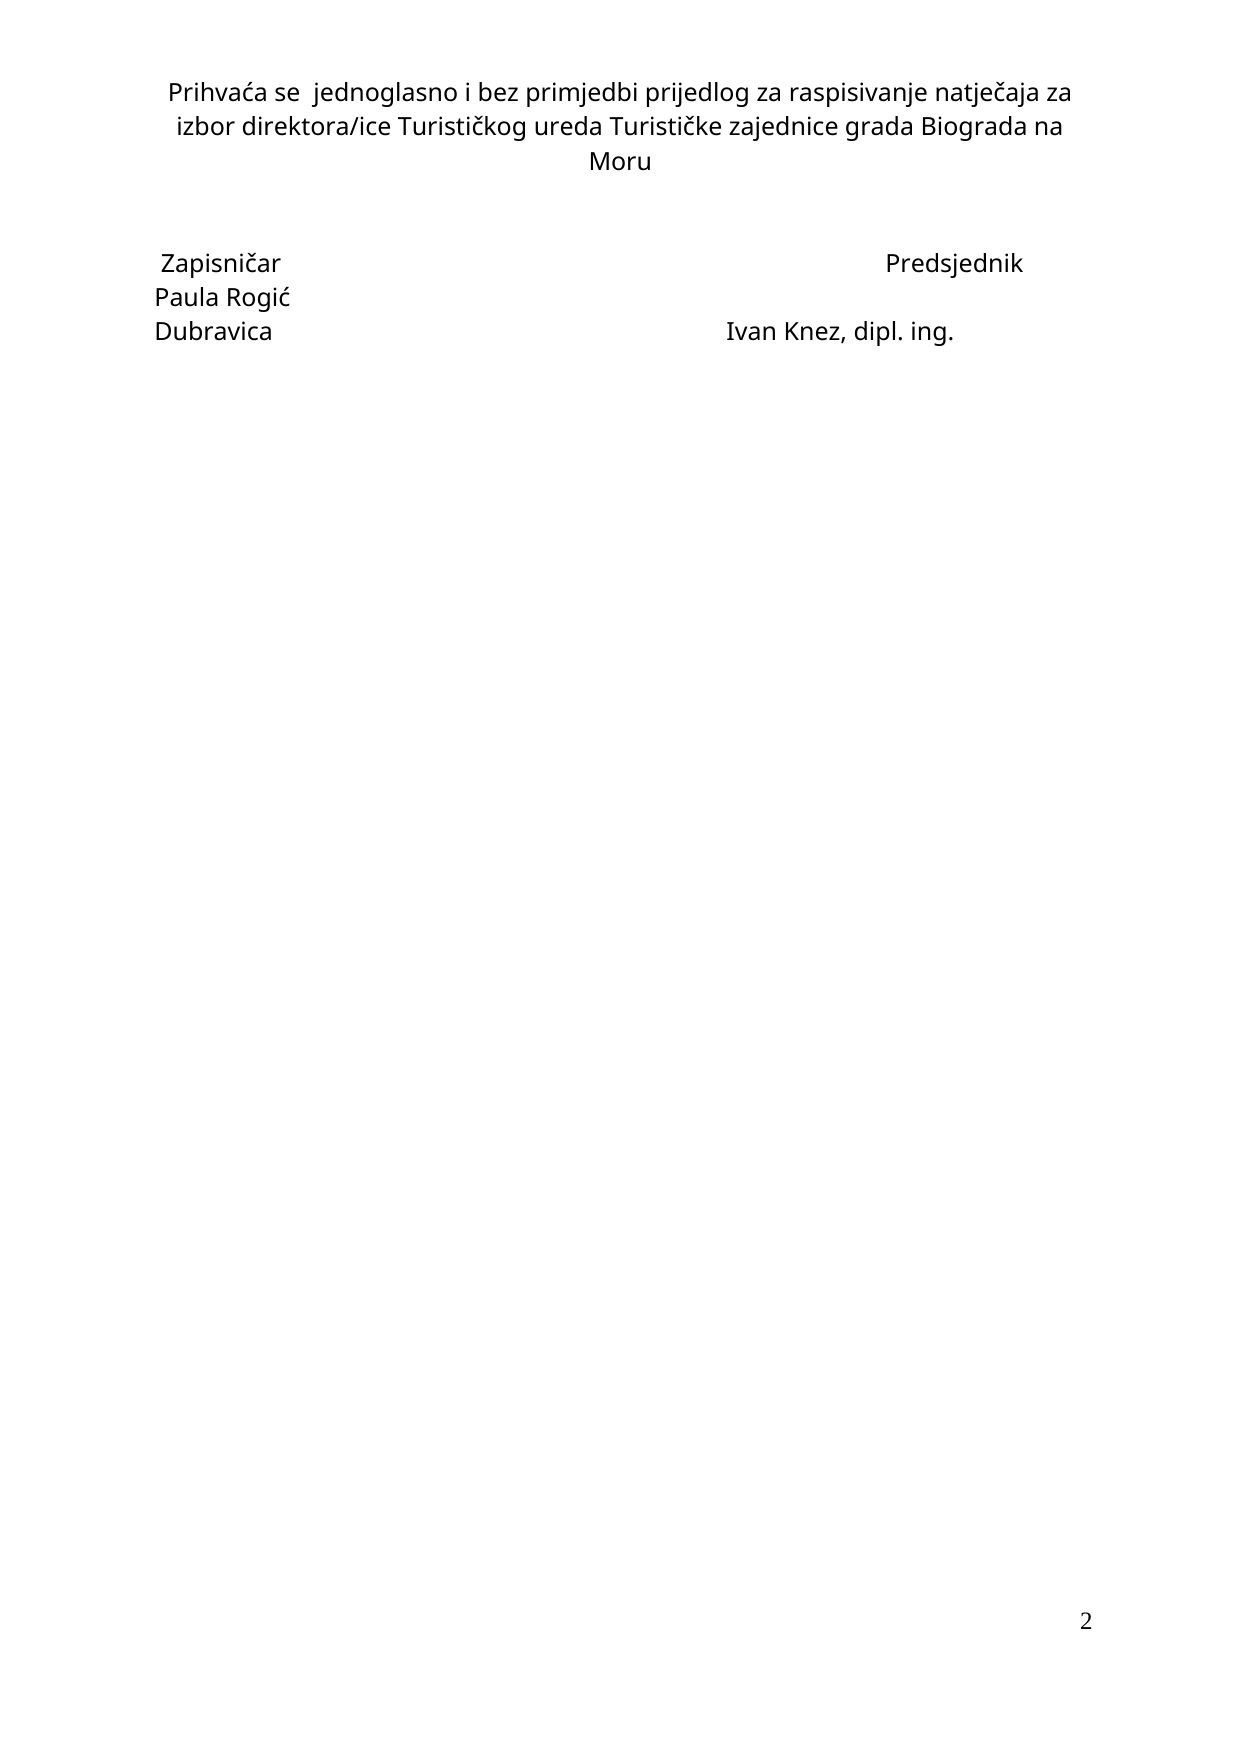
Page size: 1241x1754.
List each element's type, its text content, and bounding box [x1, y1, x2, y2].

text Zapisničar Predsjednik [148, 245, 1093, 279]
text Paula Dubravica Ivan Knez, dipl. ing. [148, 313, 1093, 347]
text Paula Rogić ograd boat show-a [148, 279, 1093, 313]
text Prihvaća se jednoglasno i bez primjedbi prijedlog za raspisivanje natječaja za izbor direktora/ice Turističkog ureda Turističke zajednice grada Biograda na Moru [148, 75, 1093, 177]
